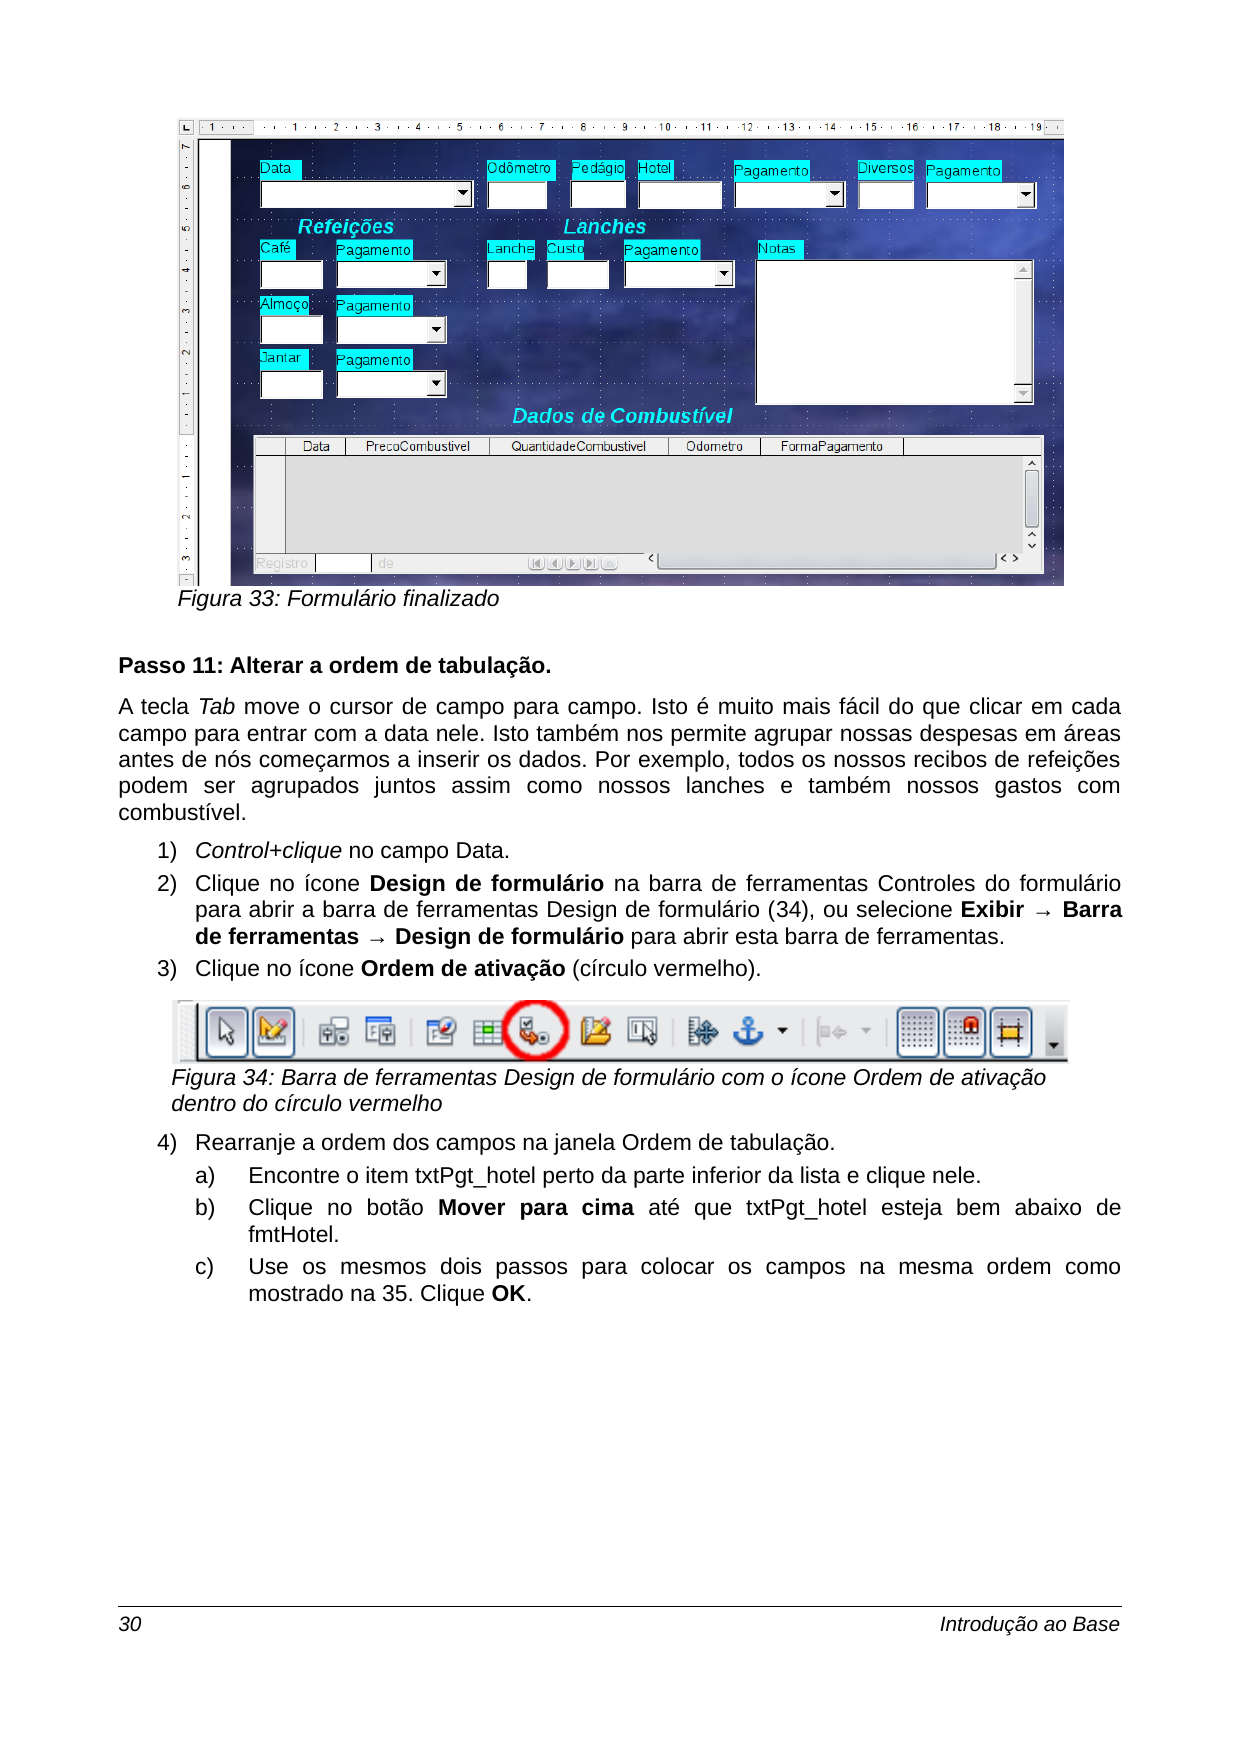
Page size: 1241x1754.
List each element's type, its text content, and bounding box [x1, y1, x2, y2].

list Control+clique no campo Data. [177, 837, 1122, 864]
text A tecla Tab move o cursor de campo para campo. Isto é muito mais fácil do que clicar em cada campo para entrar com a data nele. Isto também nos permite agrupar nossas despesas em áreas antes de nós começarmos a inserir os dados. Por exemplo, todos os nossos recibos de refeições podem ser agrupados juntos assim como nossos lanches e também nossos gastos com combustível. [118, 693, 1122, 825]
picture [177, 118, 1064, 586]
text Passo 11: Alterar a ordem de tabulação. [118, 652, 1122, 678]
picture [171, 1000, 1070, 1064]
list Encontre o item txtPgt_hotel perto da parte inferior da lista e clique nele. [195, 1162, 1122, 1188]
text Figura 33: Formulário finalizado [177, 586, 1063, 612]
list Clique no botão Mover para cima até que txtPgt_hotel esteja bem abaixo de fmtHotel. [195, 1194, 1122, 1247]
list Use os mesmos dois passos para colocar os campos na mesma ordem como mostrado na Figura 35. Clique OK. [195, 1253, 1122, 1306]
list Rearranje a ordem dos campos na janela Ordem de tabulação. [177, 1129, 1122, 1155]
list Clique no ícone Design de formulário na barra de ferramentas Controles do formulário para abrir a barra de ferramentas Design de formulário (Figura 34), ou selecione Exibir → Barra de ferramentas → Design de formulário para abrir esta barra de ferramentas. [177, 870, 1122, 949]
list Clique no ícone Ordem de ativação (círculo vermelho). [177, 955, 1122, 982]
text Figura 34: Barra de ferramentas Design de formulário com o ícone Ordem de ativação dentro do círculo vermelho [171, 1064, 1069, 1116]
